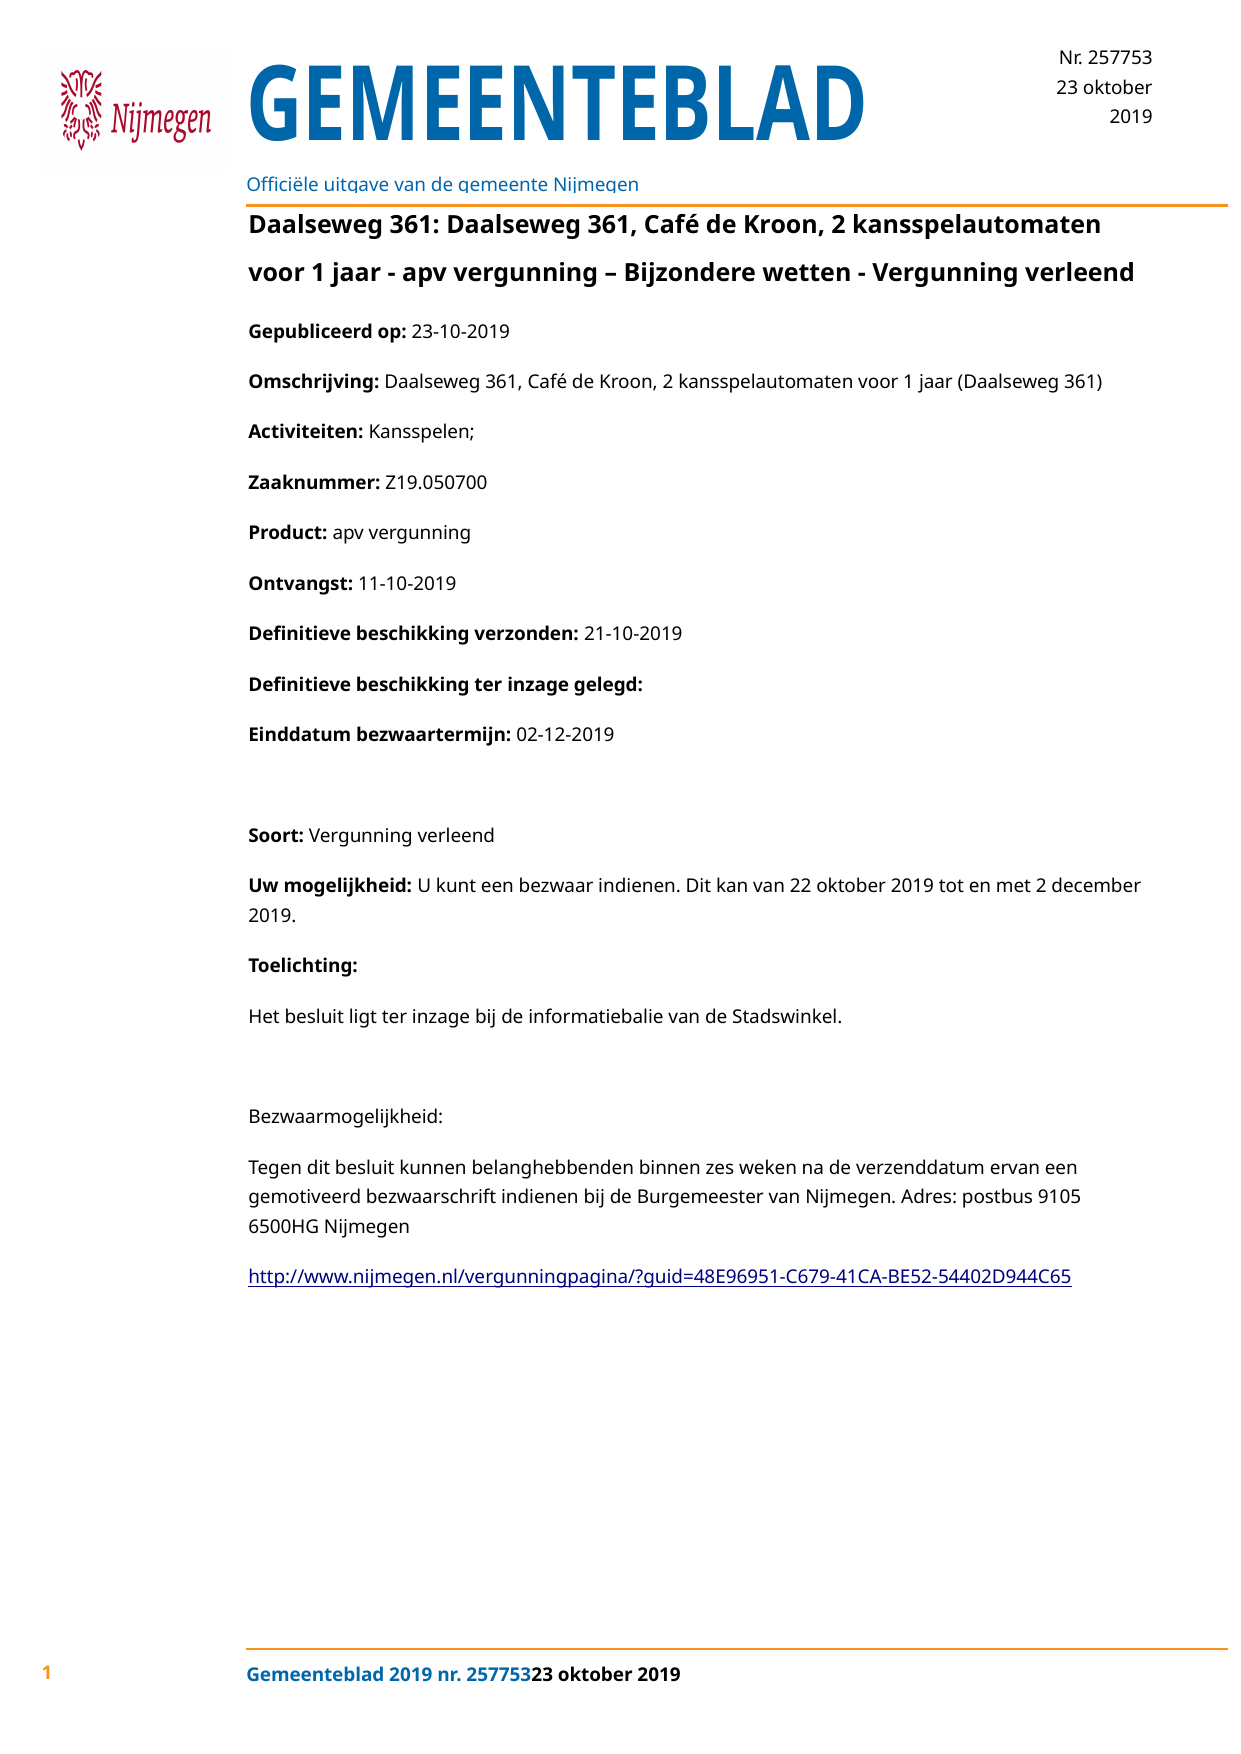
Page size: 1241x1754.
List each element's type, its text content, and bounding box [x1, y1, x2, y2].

text Uw mogelijkheid: U kunt een bezwaar indienen. Dit kan van 22 oktober 2019 tot en met 2 december 2019. [248, 872, 1152, 928]
text Toelichting: [248, 952, 1152, 978]
text Het besluit ligt ter inzage bij de informatiebalie van de Stadswinkel. [248, 1003, 1152, 1029]
text Tegen dit besluit kunnen belanghebbenden binnen zes weken na de verzenddatum ervan een gemotiveerd bezwaarschrift indienen bij de Burgemeester van Nijmegen. Adres: postbus 9105 6500HG Nijmegen [248, 1154, 1152, 1239]
text Activiteiten: Kansspelen; [248, 419, 1152, 444]
text Gepubliceerd op: 23-10-2019 [248, 318, 1152, 344]
text http://www.nijmegen.nl/vergunningpagina/?guid=48E96951-C679-41CA-BE52-54402D944C65 [248, 1264, 1152, 1289]
text Daalseweg 361: Daalseweg 361, Café de Kroon, 2 kansspelautomaten voor 1 jaar - apv vergunning – Bijzondere wetten - Vergunning verleend [248, 207, 1152, 288]
text Omschrijving: Daalseweg 361, Café de Kroon, 2 kansspelautomaten voor 1 jaar (Daalseweg 361) [248, 368, 1152, 394]
text Soort: Vergunning verleend [248, 822, 1152, 848]
text Ontvangst: 11-10-2019 [248, 570, 1152, 596]
text Product: apv vergunning [248, 519, 1152, 545]
text Zaaknummer: Z19.050700 [248, 469, 1152, 495]
text Einddatum bezwaartermijn: 02-12-2019 [248, 721, 1152, 747]
picture [41, 47, 231, 172]
text Definitieve beschikking ter inzage gelegd: [248, 671, 1152, 697]
text Definitieve beschikking verzonden: 21-10-2019 [248, 620, 1152, 646]
text Bezwaarmogelijkheid: [248, 1104, 1152, 1129]
